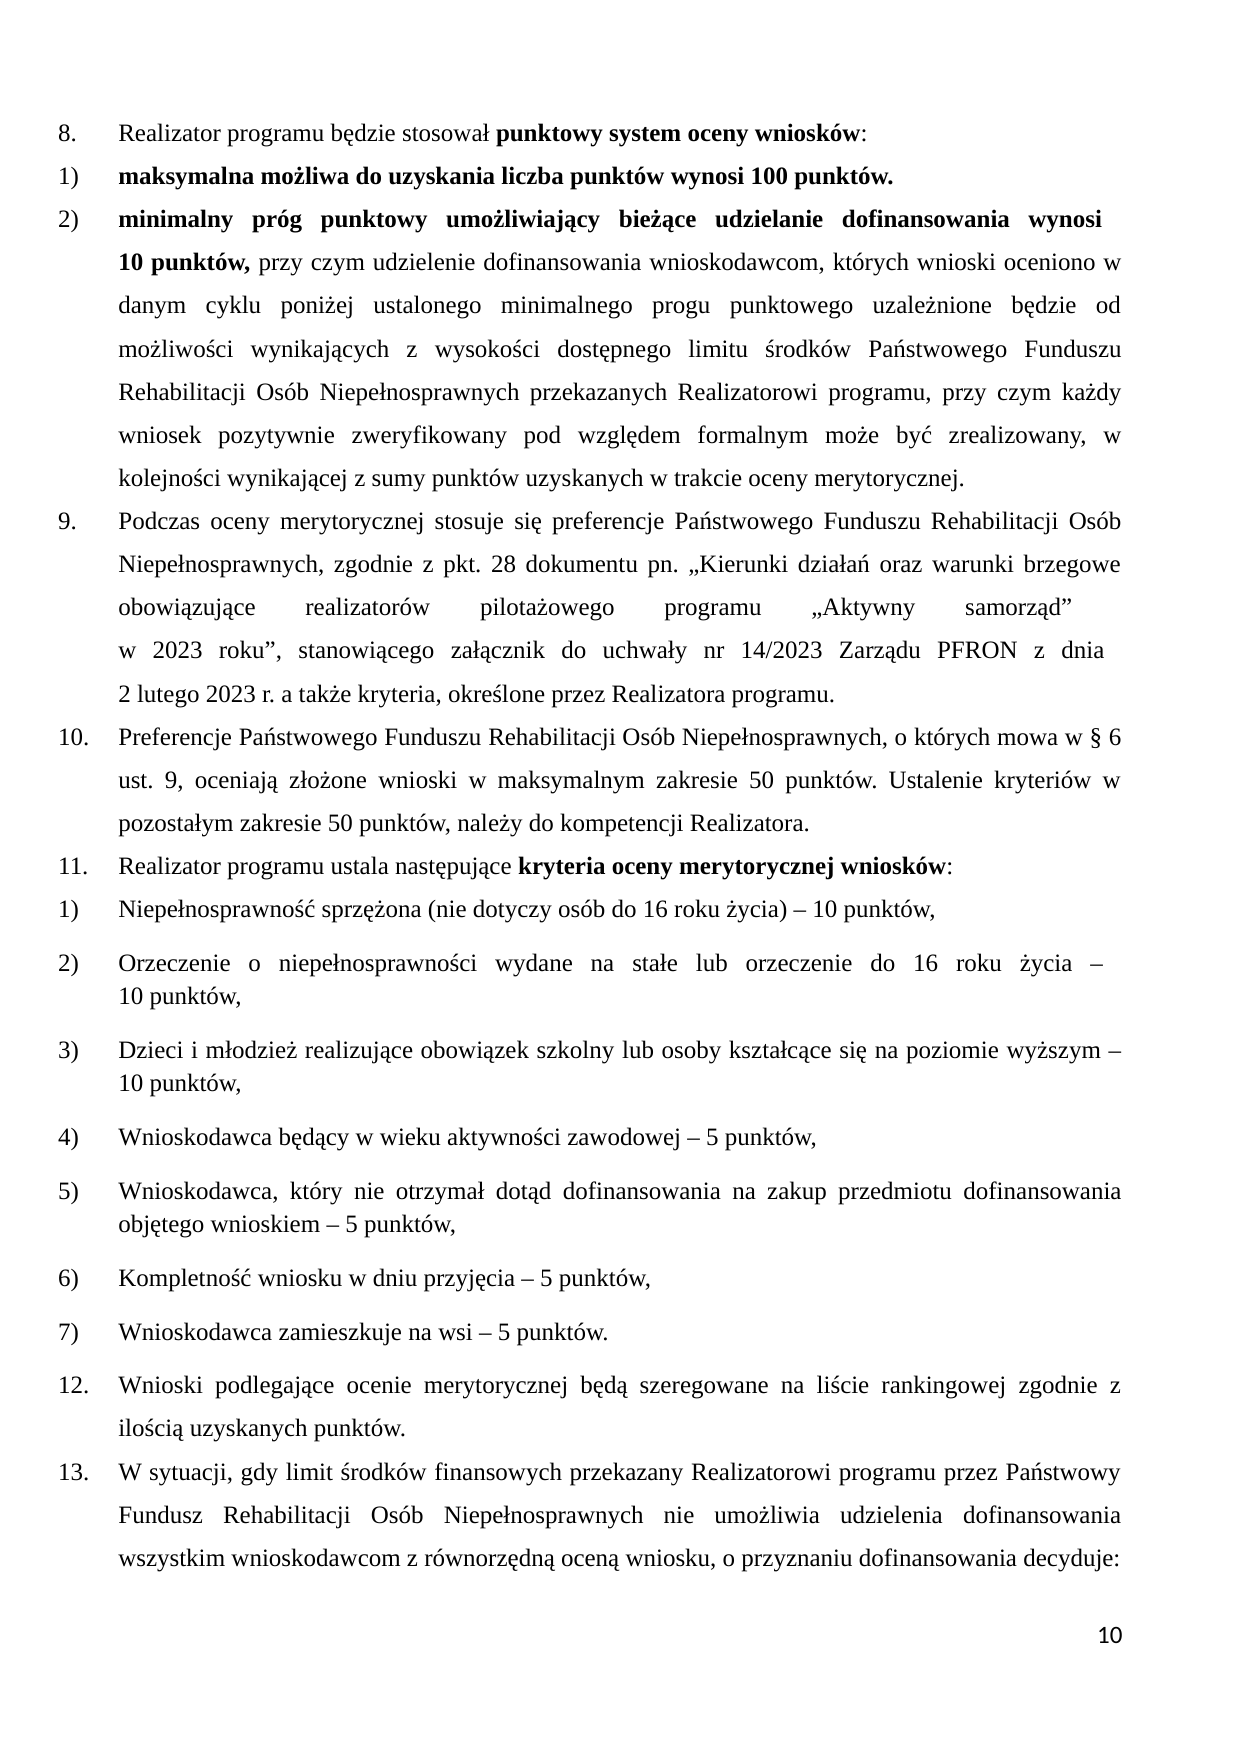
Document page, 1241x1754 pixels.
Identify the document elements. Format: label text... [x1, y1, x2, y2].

list Niepełnosprawność sprzężona (nie dotyczy osób do 16 roku życia) – 10 punktów, [58, 894, 1122, 923]
list minimalny próg punktowy umożliwiający bieżące udzielanie dofinansowania wynosi 10 punktów, przy czym udzielenie dofinansowania wnioskodawcom, których wnioski oceniono w danym cyklu poniżej ustalonego minimalnego progu punktowego uzależnione będzie od możliwości wynikających z wysokości dostępnego limitu środków Państwowego Funduszu Rehabilitacji Osób Niepełnosprawnych przekazanych Realizatorowi programu, przy czym każdy wniosek pozytywnie zweryfikowany pod względem formalnym może być zrealizowany, w kolejności wynikającej z sumy punktów uzyskanych w trakcie oceny merytorycznej. [58, 204, 1122, 492]
list Realizator programu ustala następujące kryteria oceny merytorycznej wniosków: [58, 851, 1122, 880]
list Wnioskodawca będący w wieku aktywności zawodowej – 5 punktów, [58, 1122, 1122, 1151]
list Orzeczenie o niepełnosprawności wydane na stałe lub orzeczenie do 16 roku życia – 10 punktów, [58, 948, 1122, 1010]
list Wnioskodawca, który nie otrzymał dotąd dofinansowania na zakup przedmiotu dofinansowania objętego wnioskiem – 5 punktów, [58, 1176, 1122, 1238]
list Preferencje Państwowego Funduszu Rehabilitacji Osób Niepełnosprawnych, o których mowa w § 6 ust. 9, oceniają złożone wnioski w maksymalnym zakresie 50 punktów. Ustalenie kryteriów w pozostałym zakresie 50 punktów, należy do kompetencji Realizatora. [58, 722, 1122, 837]
list Dzieci i młodzież realizujące obowiązek szkolny lub osoby kształcące się na poziomie wyższym – 10 punktów, [58, 1035, 1122, 1097]
list Kompletność wniosku w dniu przyjęcia – 5 punktów, [58, 1263, 1122, 1291]
list Wnioskodawca zamieszkuje na wsi – 5 punktów. [58, 1317, 1122, 1345]
list Realizator programu będzie stosował punktowy system oceny wniosków: [58, 118, 1122, 147]
list Podczas oceny merytorycznej stosuje się preferencje Państwowego Funduszu Rehabilitacji Osób Niepełnosprawnych, zgodnie z pkt. 28 dokumentu pn. „Kierunki działań oraz warunki brzegowe obowiązujące realizatorów pilotażowego programu „Aktywny samorząd” w 2023 roku”, stanowiącego załącznik do uchwały nr 14/2023 Zarządu PFRON z dnia 2 lutego 2023 r. a także kryteria, określone przez Realizatora programu. [58, 506, 1122, 707]
list Wnioski podlegające ocenie merytorycznej będą szeregowane na liście rankingowej zgodnie z ilością uzyskanych punktów. [58, 1370, 1122, 1442]
list W sytuacji, gdy limit środków finansowych przekazany Realizatorowi programu przez Państwowy Fundusz Rehabilitacji Osób Niepełnosprawnych nie umożliwia udzielenia dofinansowania wszystkim wnioskodawcom z równorzędną oceną wniosku, o przyznaniu dofinansowania decyduje: [58, 1457, 1122, 1572]
list maksymalna możliwa do uzyskania liczba punktów wynosi 100 punktów. [58, 161, 1122, 190]
